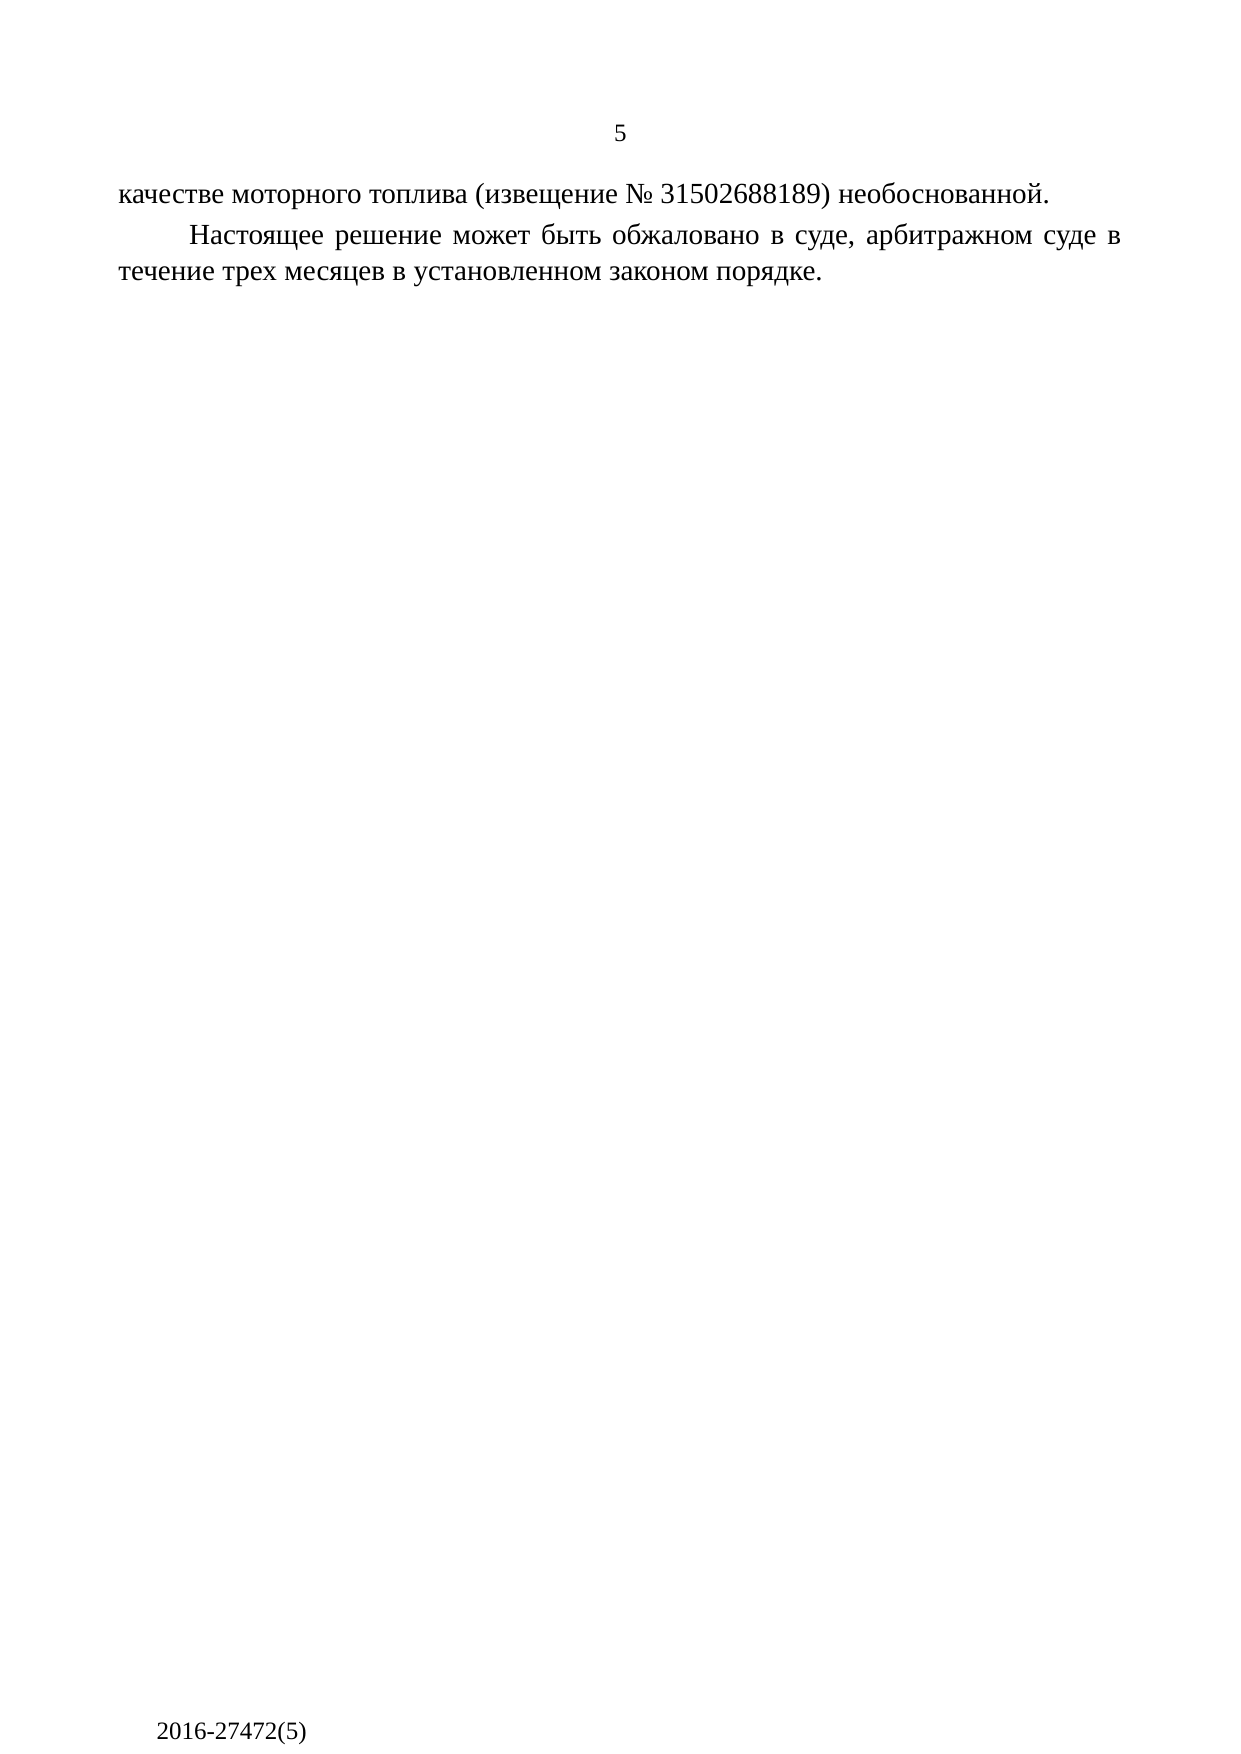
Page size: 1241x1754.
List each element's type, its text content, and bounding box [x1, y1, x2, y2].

text качестве моторного топлива (извещение № 31502688189) необоснованной. [118, 176, 1122, 210]
text Настоящее решение может быть обжаловано в суде, арбитражном суде в течение трех месяцев в установленном законом порядке. [118, 216, 1122, 288]
